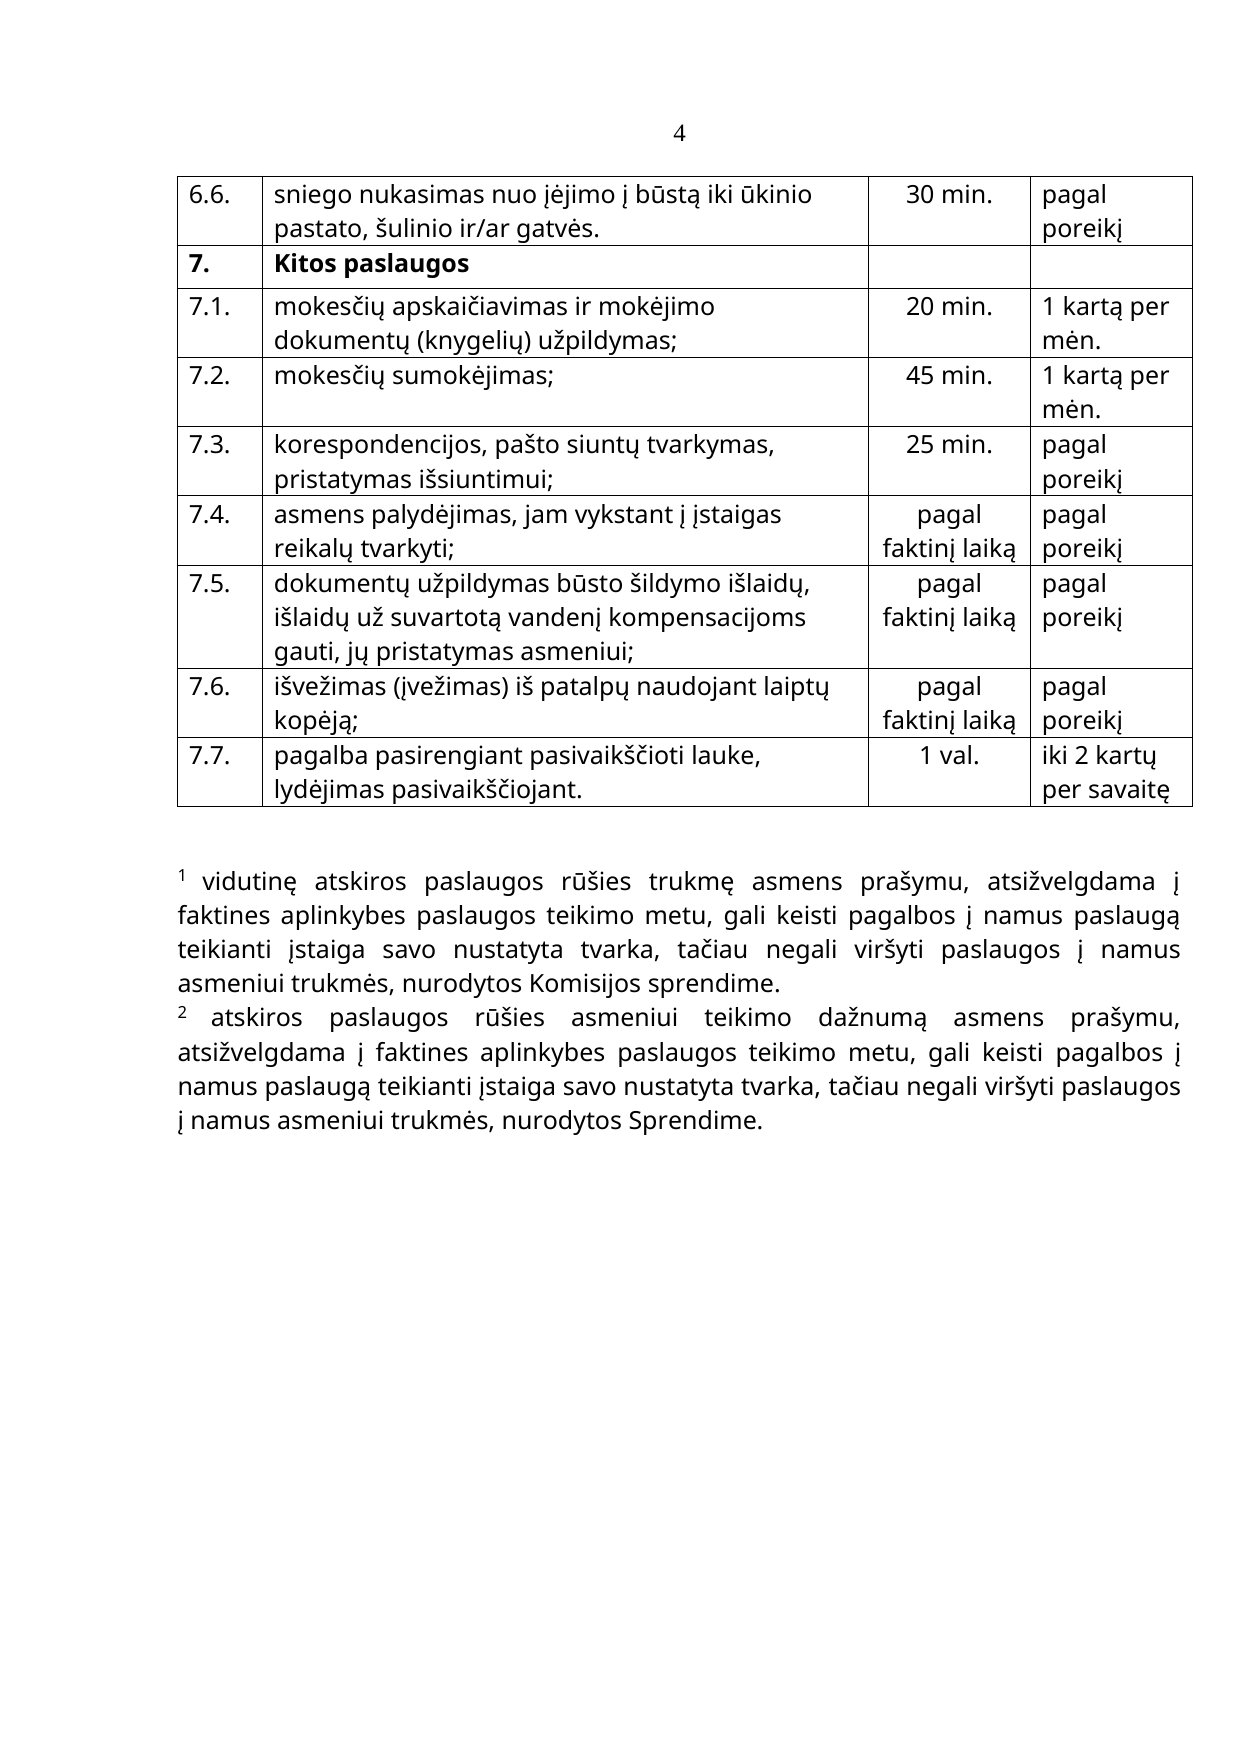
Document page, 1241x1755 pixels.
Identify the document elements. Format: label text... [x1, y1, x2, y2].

table_cell 7.6. [178, 669, 262, 737]
table_cell [869, 246, 1030, 288]
table_cell 6.6. [178, 177, 262, 245]
table_cell 1 kartą per mėn. [1031, 358, 1192, 426]
table_cell pagal poreikį [1031, 496, 1192, 564]
table_cell mokesčių sumokėjimas; [263, 358, 868, 426]
table_cell 7.5. [178, 566, 262, 668]
table_cell 7. [178, 246, 262, 288]
table_cell Kitos paslaugos [263, 246, 868, 288]
table_cell asmens palydėjimas, jam vykstant į įstaigas reikalų tvarkyti; [263, 496, 868, 564]
table_cell 7.1. [178, 289, 262, 357]
table_cell pagal poreikį [1031, 566, 1192, 668]
table_cell dokumentų užpildymas būsto šildymo išlaidų, išlaidų už suvartotą vandenį kompensacijoms gauti, jų pristatymas asmeniui; [263, 566, 868, 668]
table_cell 1 kartą per mėn. [1031, 289, 1192, 357]
table_cell mokesčių apskaičiavimas ir mokėjimo dokumentų (knygelių) užpildymas; [263, 289, 868, 357]
table_cell 1 val. [869, 738, 1030, 806]
table_cell pagal faktinį laiką [869, 566, 1030, 668]
table_cell [1031, 246, 1192, 288]
table_cell 7.7. [178, 738, 262, 806]
table_cell pagal faktinį laiką [869, 669, 1030, 737]
table_cell išvežimas (įvežimas) iš patalpų naudojant laiptų kopėją; [263, 669, 868, 737]
table_cell 7.2. [178, 358, 262, 426]
table_cell pagal faktinį laiką [869, 496, 1030, 564]
table_cell korespondencijos, pašto siuntų tvarkymas, pristatymas išsiuntimui; [263, 427, 868, 495]
text 2 atskiros paslaugos rūšies asmeniui teikimo dažnumą asmens prašymu, atsižvelgdama į faktines aplinkybes paslaugos teikimo metu, gali keisti pagalbos į namus paslaugą teikianti įstaiga savo nustatyta tvarka, tačiau negali viršyti paslaugos į namus asmeniui trukmės, nurodytos Sprendime. [177, 1000, 1181, 1136]
table_cell pagal poreikį [1031, 177, 1192, 245]
table_cell 7.3. [178, 427, 262, 495]
table_cell 7.4. [178, 496, 262, 564]
table_cell pagal poreikį [1031, 669, 1192, 737]
table_cell 20 min. [869, 289, 1030, 357]
table_cell sniego nukasimas nuo įėjimo į būstą iki ūkinio pastato, šulinio ir/ar gatvės. [263, 177, 868, 245]
table_cell pagal poreikį [1031, 427, 1192, 495]
table_cell iki 2 kartų per savaitę [1031, 738, 1192, 806]
text 1 vidutinę atskiros paslaugos rūšies trukmę asmens prašymu, atsižvelgdama į faktines aplinkybes paslaugos teikimo metu, gali keisti pagalbos į namus paslaugą teikianti įstaiga savo nustatyta tvarka, tačiau negali viršyti paslaugos į namus asmeniui trukmės, nurodytos Komisijos sprendime. [177, 864, 1181, 1000]
table_cell 30 min. [869, 177, 1030, 245]
table_cell 45 min. [869, 358, 1030, 426]
table_cell 25 min. [869, 427, 1030, 495]
table_cell pagalba pasirengiant pasivaikščioti lauke, lydėjimas pasivaikščiojant. [263, 738, 868, 806]
